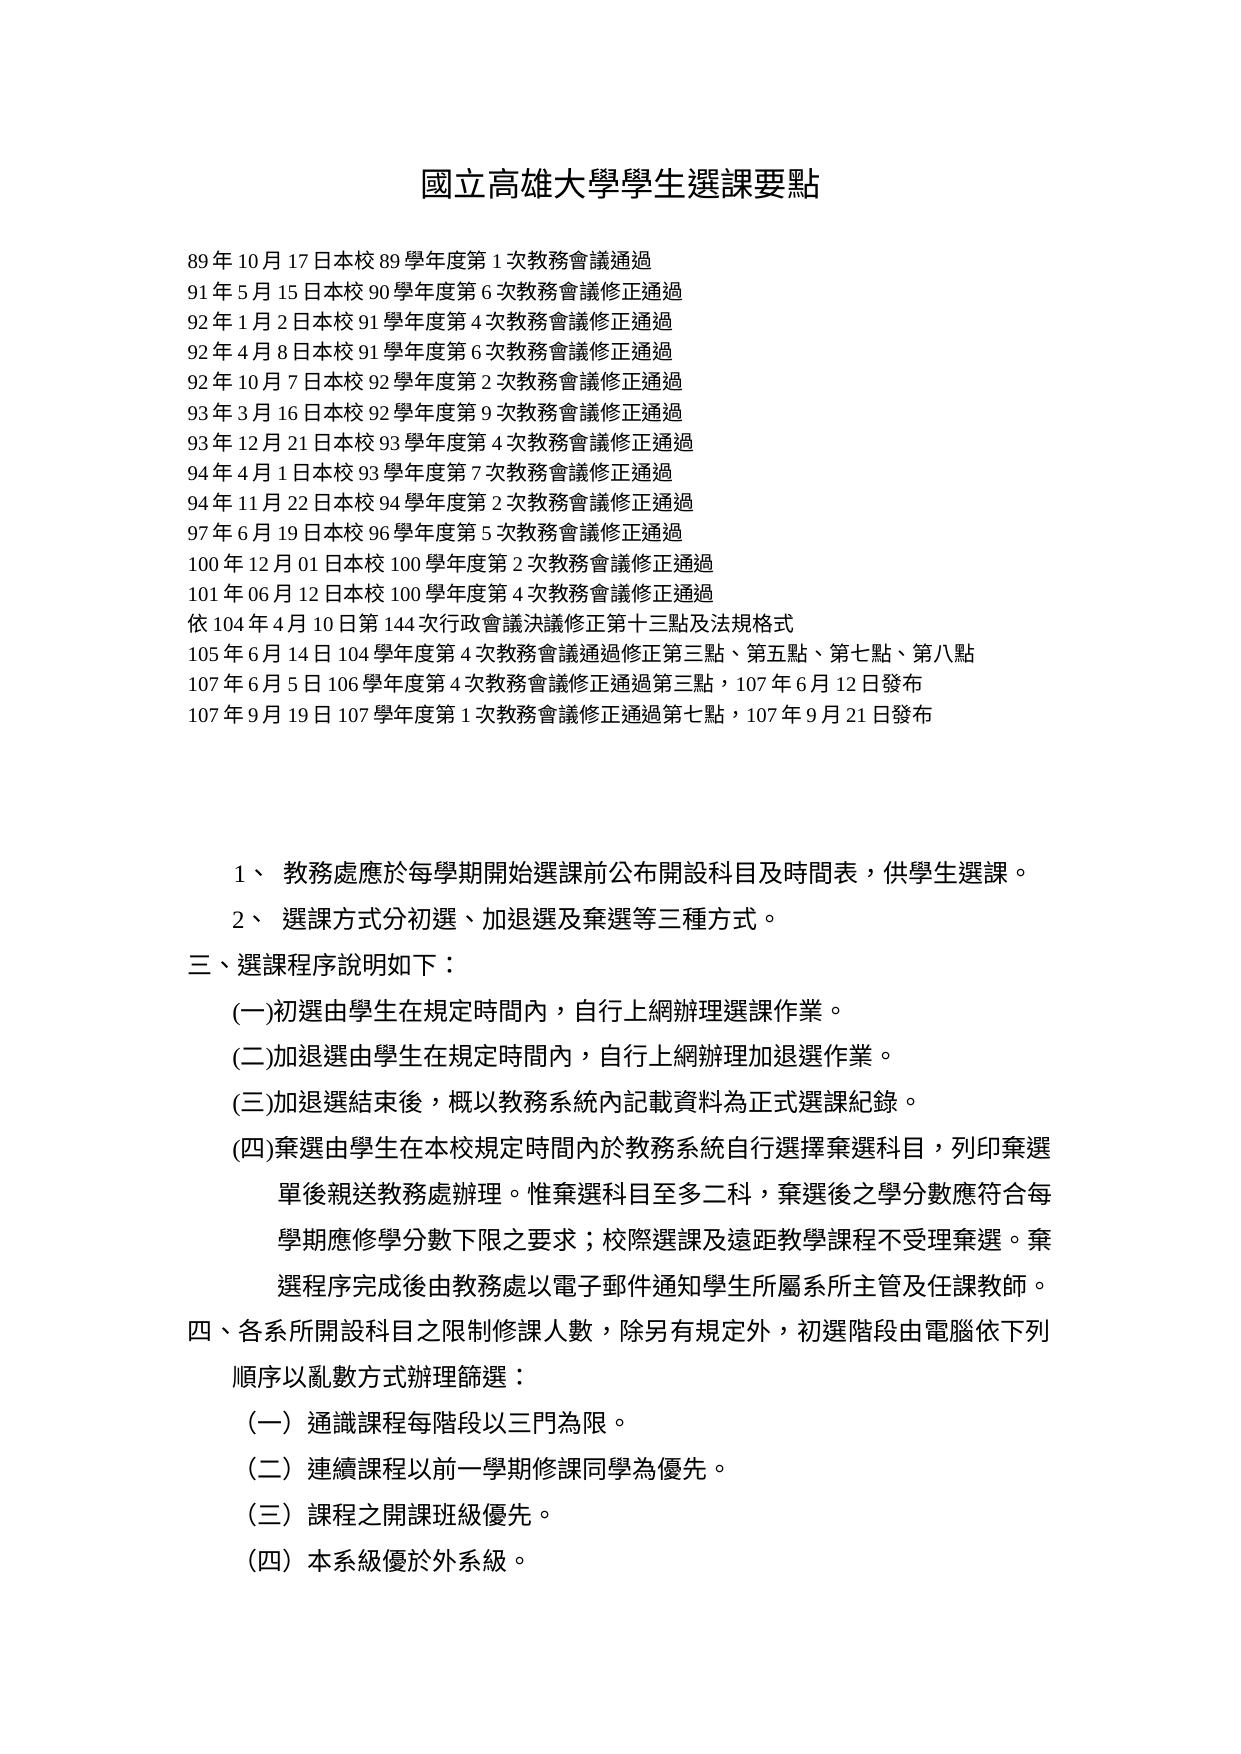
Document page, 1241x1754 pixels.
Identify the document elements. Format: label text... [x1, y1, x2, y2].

text （四）本系級優於外系級。 [232, 1533, 1053, 1579]
text （二）連續課程以前一學期修課同學為優先。 [232, 1442, 1053, 1487]
text 89年10月17日本校89學年度第1次教務會議通過 91年5月15日本校90學年度第6次教務會議修正通過 92年1月2日本校91學年度第4次教務會議修正通過 92年4月8日本校91學年度第6次教務會議修正通過 92年10月7日本校92學年度第2次教務會議修正通過 93年3月16日本校92學年度第9次教務會議修正通過 93年12月21日本校93學年度第4次教務會議修正通過 94年4月1日本校93學年度第7次教務會議修正通過 94年11月22日本校94學年度第2次教務會議修正通過 [187, 245, 1053, 517]
text 依104年4月10日第144次行政會議決議修正第十三點及法規格式 [187, 607, 1053, 637]
text (三)加退選結束後，概以教務系統內記載資料為正式選課紀錄。 [232, 1075, 1053, 1121]
text 三、選課程序說明如下： [187, 937, 1053, 983]
text （一）通識課程每階段以三門為限。 [232, 1396, 1053, 1442]
text 四、各系所開設科目之限制修課人數，除另有規定外，初選階段由電腦依下列順序以亂數方式辦理篩選： [187, 1304, 1053, 1396]
text (一)初選由學生在規定時間內，自行上網辦理選課作業。 [232, 983, 1053, 1029]
text （三）課程之開課班級優先。 [232, 1487, 1053, 1533]
text 107年9月19日107學年度第1次教務會議修正通過第七點，107年9月21日發布 [187, 698, 1053, 728]
text 105年6月14日104學年度第4次教務會議通過修正第三點、第五點、第七點、第八點 [187, 637, 1053, 668]
text 100年12月01日本校100學年度第2次教務會議修正通過 [187, 547, 1053, 577]
text 101年06月12日本校100學年度第4次教務會議修正通過 [187, 577, 1053, 607]
text (二)加退選由學生在規定時間內，自行上網辦理加退選作業。 [232, 1029, 1053, 1075]
text 國立高雄大學學生選課要點 [187, 158, 1053, 206]
list 教務處應於每學期開始選課前公布開設科目及時間表，供學生選課。 [233, 846, 1053, 892]
text 97年6月19日本校96學年度第5次教務會議修正通過 [187, 517, 1053, 547]
list 選課方式分初選、加退選及棄選等三種方式。 [232, 892, 1053, 937]
text (四)棄選由學生在本校規定時間內於教務系統自行選擇棄選科目，列印棄選單後親送教務處辦理。惟棄選科目至多二科，棄選後之學分數應符合每學期應修學分數下限之要求；校際選課及遠距教學課程不受理棄選。棄選程序完成後由教務處以電子郵件通知學生所屬系所主管及任課教師。 [232, 1121, 1053, 1304]
text 107年6月5日106學年度第4次教務會議修正通過第三點，107年6月12日發布 [187, 668, 1053, 698]
